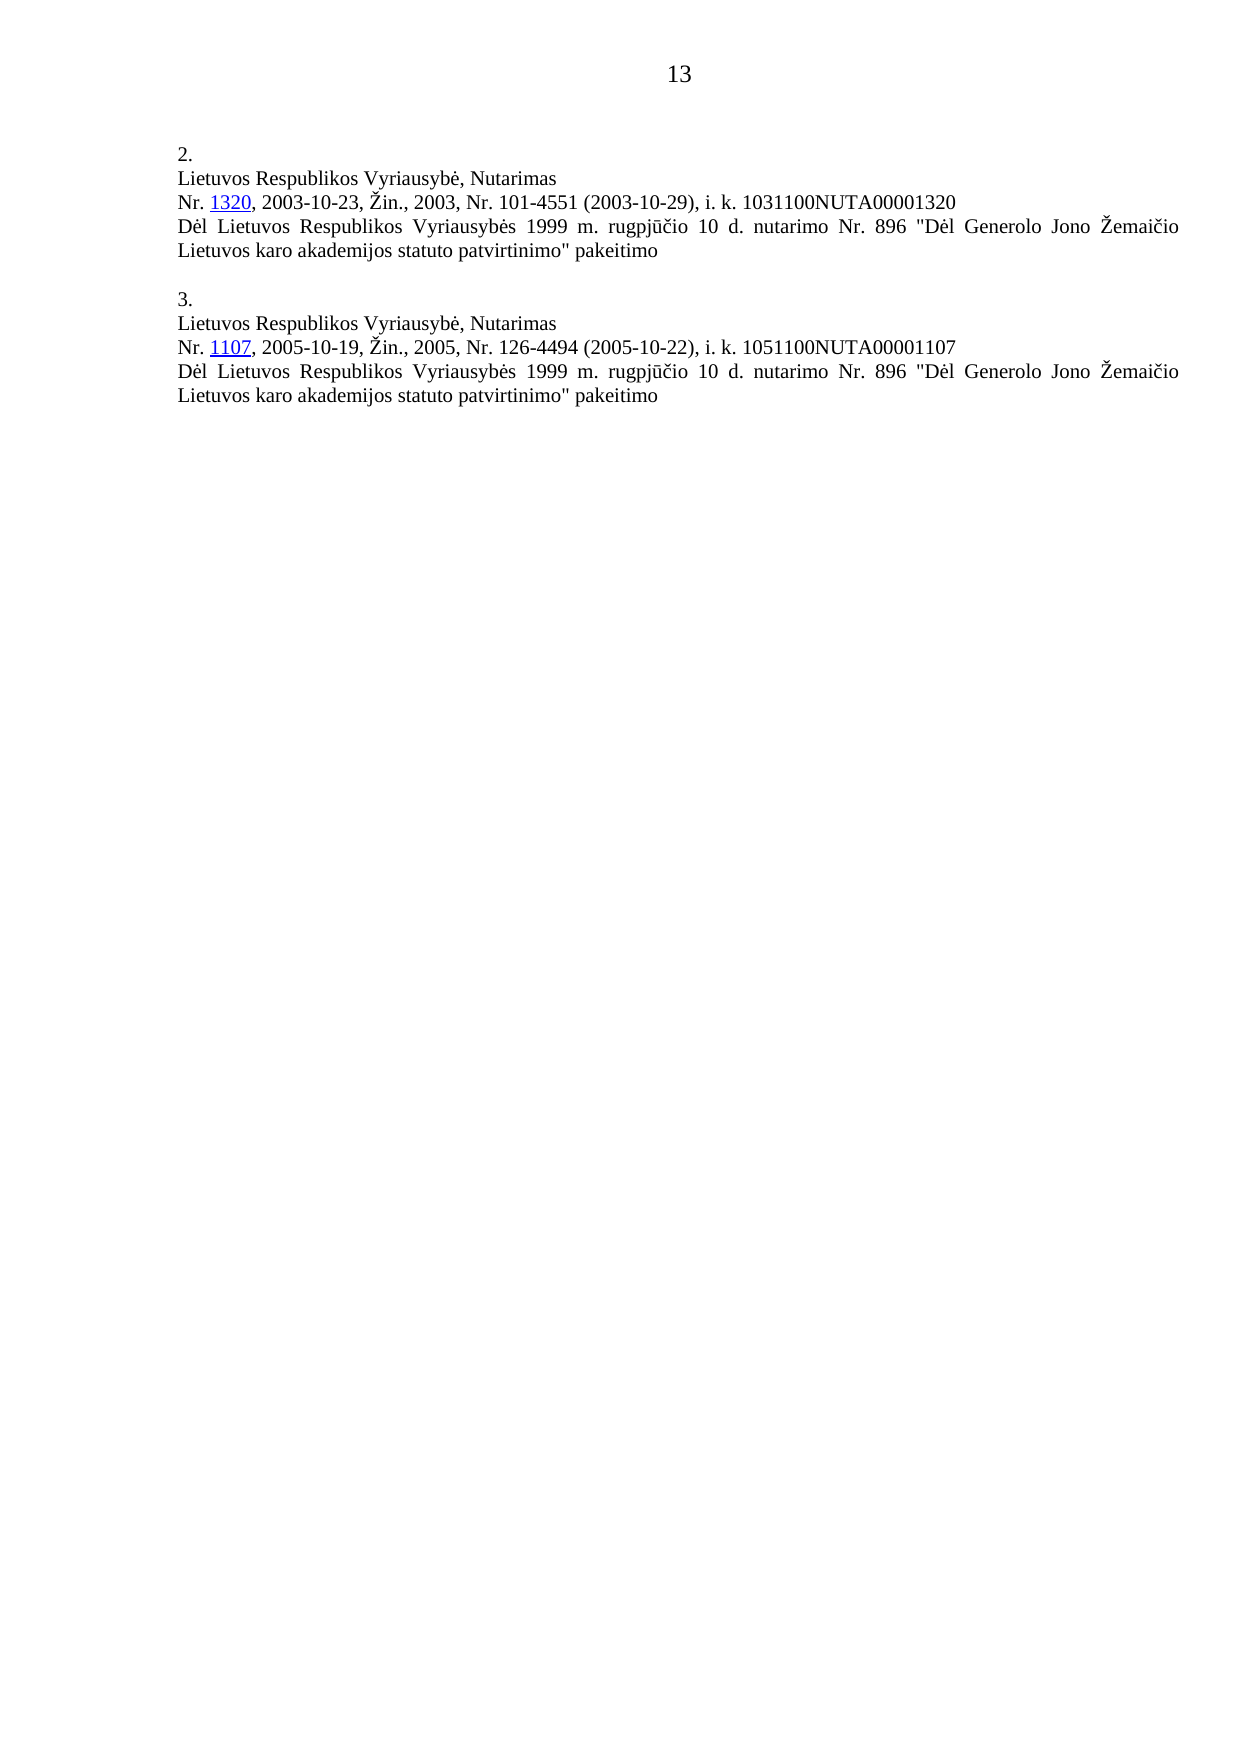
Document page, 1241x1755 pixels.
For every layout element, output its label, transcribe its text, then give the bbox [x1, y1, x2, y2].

text Nr. 1107, 2005-10-19, Žin., 2005, Nr. 126-4494 (2005-10-22), i. k. 1051100NUTA00001107 [177, 335, 1181, 359]
text Nr. 1320, 2003-10-23, Žin., 2003, Nr. 101-4551 (2003-10-29), i. k. 1031100NUTA00001320 [177, 190, 1181, 214]
text 3. [177, 287, 1181, 311]
text 2. [177, 142, 1181, 166]
text Dėl Lietuvos Respublikos Vyriausybės 1999 m. rugpjūčio 10 d. nutarimo Nr. 896 "Dėl Generolo Jono Žemaičio Lietuvos karo akademijos statuto patvirtinimo" pakeitimo [177, 359, 1181, 407]
text Lietuvos Respublikos Vyriausybė, Nutarimas [177, 166, 1181, 190]
text Lietuvos Respublikos Vyriausybė, Nutarimas [177, 311, 1181, 335]
text Dėl Lietuvos Respublikos Vyriausybės 1999 m. rugpjūčio 10 d. nutarimo Nr. 896 "Dėl Generolo Jono Žemaičio Lietuvos karo akademijos statuto patvirtinimo" pakeitimo [177, 214, 1181, 262]
